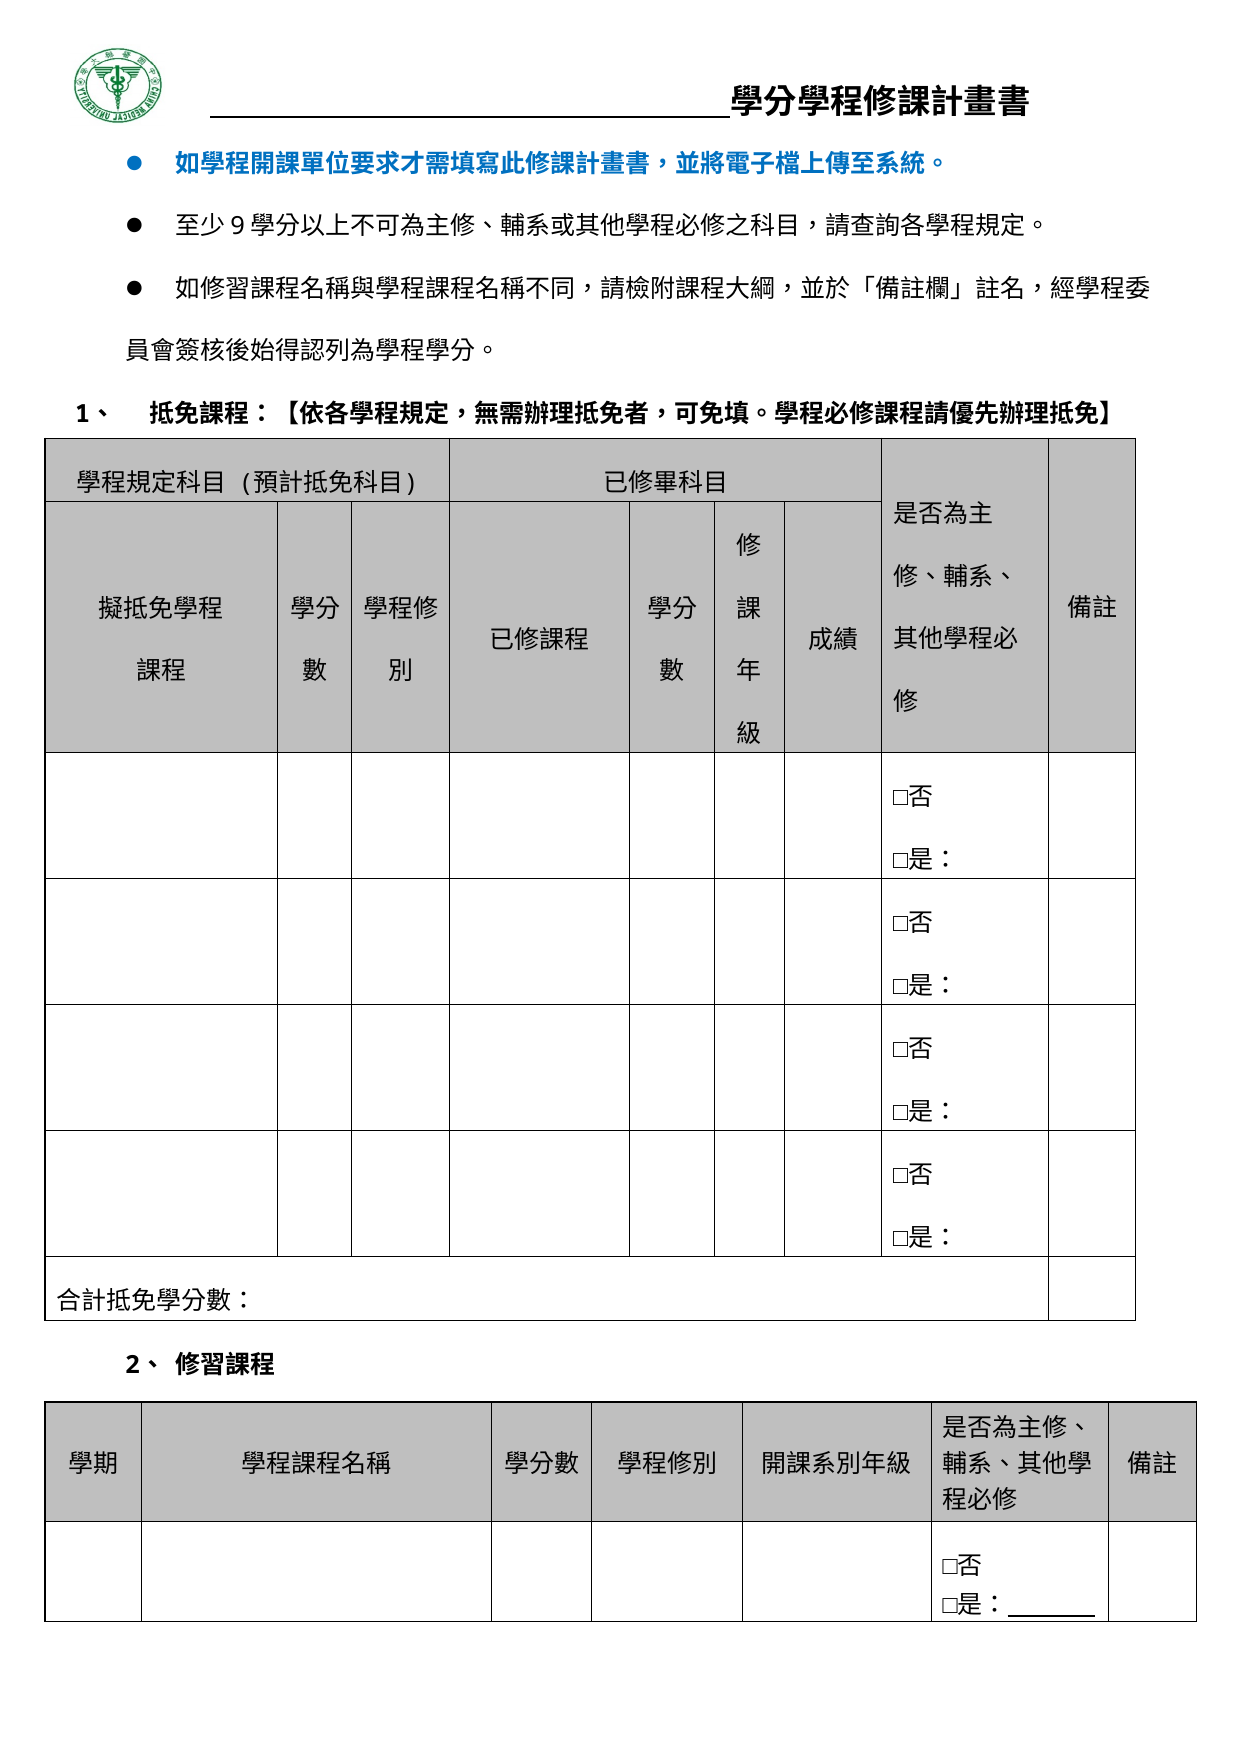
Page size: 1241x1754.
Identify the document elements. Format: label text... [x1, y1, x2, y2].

table_header 備註 [1049, 439, 1135, 752]
list 至少9學分以上不可為主修、輔系或其他學程必修之科目，請查詢各學程規定。 [125, 182, 1165, 244]
table_cell [743, 1522, 931, 1621]
table_cell □否 □是： [882, 1131, 1048, 1256]
table_cell [630, 1131, 714, 1256]
table_cell [785, 879, 881, 1004]
table_cell [352, 753, 449, 878]
table_cell [492, 1522, 591, 1621]
table_cell [46, 1131, 277, 1256]
table_cell [592, 1522, 742, 1621]
table_cell [630, 1005, 714, 1130]
table_cell [715, 1131, 784, 1256]
table_cell [352, 1005, 449, 1130]
list 如修習課程名稱與學程課程名稱不同，請檢附課程大綱，並於「備註欄」註名，經學程委員會簽核後始得認列為學程學分。 [125, 244, 1165, 369]
table_cell [352, 1131, 449, 1256]
table_cell □否 □是： [932, 1522, 1108, 1621]
table_cell [715, 1005, 784, 1130]
table_cell □否 □是： [882, 879, 1048, 1004]
table_cell [352, 879, 449, 1004]
table_cell [630, 753, 714, 878]
table_cell 學分數 [278, 502, 351, 752]
table_cell [46, 1005, 277, 1130]
table_cell [630, 879, 714, 1004]
table_header 學期 [46, 1403, 141, 1521]
table_cell 學分數 [630, 502, 714, 752]
table_cell 擬抵免學程 課程 [46, 502, 277, 752]
table_cell [1049, 879, 1135, 1004]
table_header 開課系別年級 [743, 1403, 931, 1521]
table_cell 成績 [785, 502, 881, 752]
table_cell [278, 1131, 351, 1256]
table_cell □否 □是： [882, 1005, 1048, 1130]
table_cell □否 □是： [882, 753, 1048, 878]
table_cell [46, 753, 277, 878]
table_cell [715, 753, 784, 878]
list 抵免課程：【依各學程規定，無需辦理抵免者，可免填。學程必修課程請優先辦理抵免】 [75, 369, 1165, 432]
table_cell [785, 1005, 881, 1130]
table_cell [46, 879, 277, 1004]
table_cell [278, 753, 351, 878]
table_cell 合計抵免學分數： [46, 1257, 1048, 1320]
table_cell [450, 1005, 629, 1130]
table_cell [450, 879, 629, 1004]
table_header 已修畢科目 [450, 439, 881, 501]
table_cell [1109, 1522, 1196, 1621]
table_cell [1049, 1005, 1135, 1130]
table_header 是否為主修、輔系、其他學程必修 [882, 439, 1048, 752]
table_cell [46, 1522, 141, 1621]
table_header 學程課程名稱 [142, 1403, 491, 1521]
table_cell [450, 1131, 629, 1256]
text 學分學程修課計畫書 [166, 57, 1165, 119]
table_header 是否為主修、輔系、其他學 程必修 [932, 1403, 1108, 1521]
table_cell [1049, 753, 1135, 878]
table_cell [1049, 1257, 1135, 1320]
list 如學程開課單位要求才需填寫此修課計畫書，並將電子檔上傳至系統。 [125, 119, 1165, 182]
table_cell [785, 1131, 881, 1256]
table_cell [785, 753, 881, 878]
table_header 學程規定科目 (預計抵免科目) [46, 439, 449, 501]
table_cell [142, 1522, 491, 1621]
table_header 學分數 [492, 1403, 591, 1521]
table_cell 修課年級 [715, 502, 784, 752]
list 修習課程 [125, 1321, 1165, 1383]
table_header 學程修別 [592, 1403, 742, 1521]
table_cell [450, 753, 629, 878]
table_cell [278, 879, 351, 1004]
table_cell [1049, 1131, 1135, 1256]
table_header 備註 [1109, 1403, 1196, 1521]
table_cell 學程修別 [352, 502, 449, 752]
table_cell [278, 1005, 351, 1130]
table_cell [715, 879, 784, 1004]
table_cell 已修課程 [450, 502, 629, 752]
